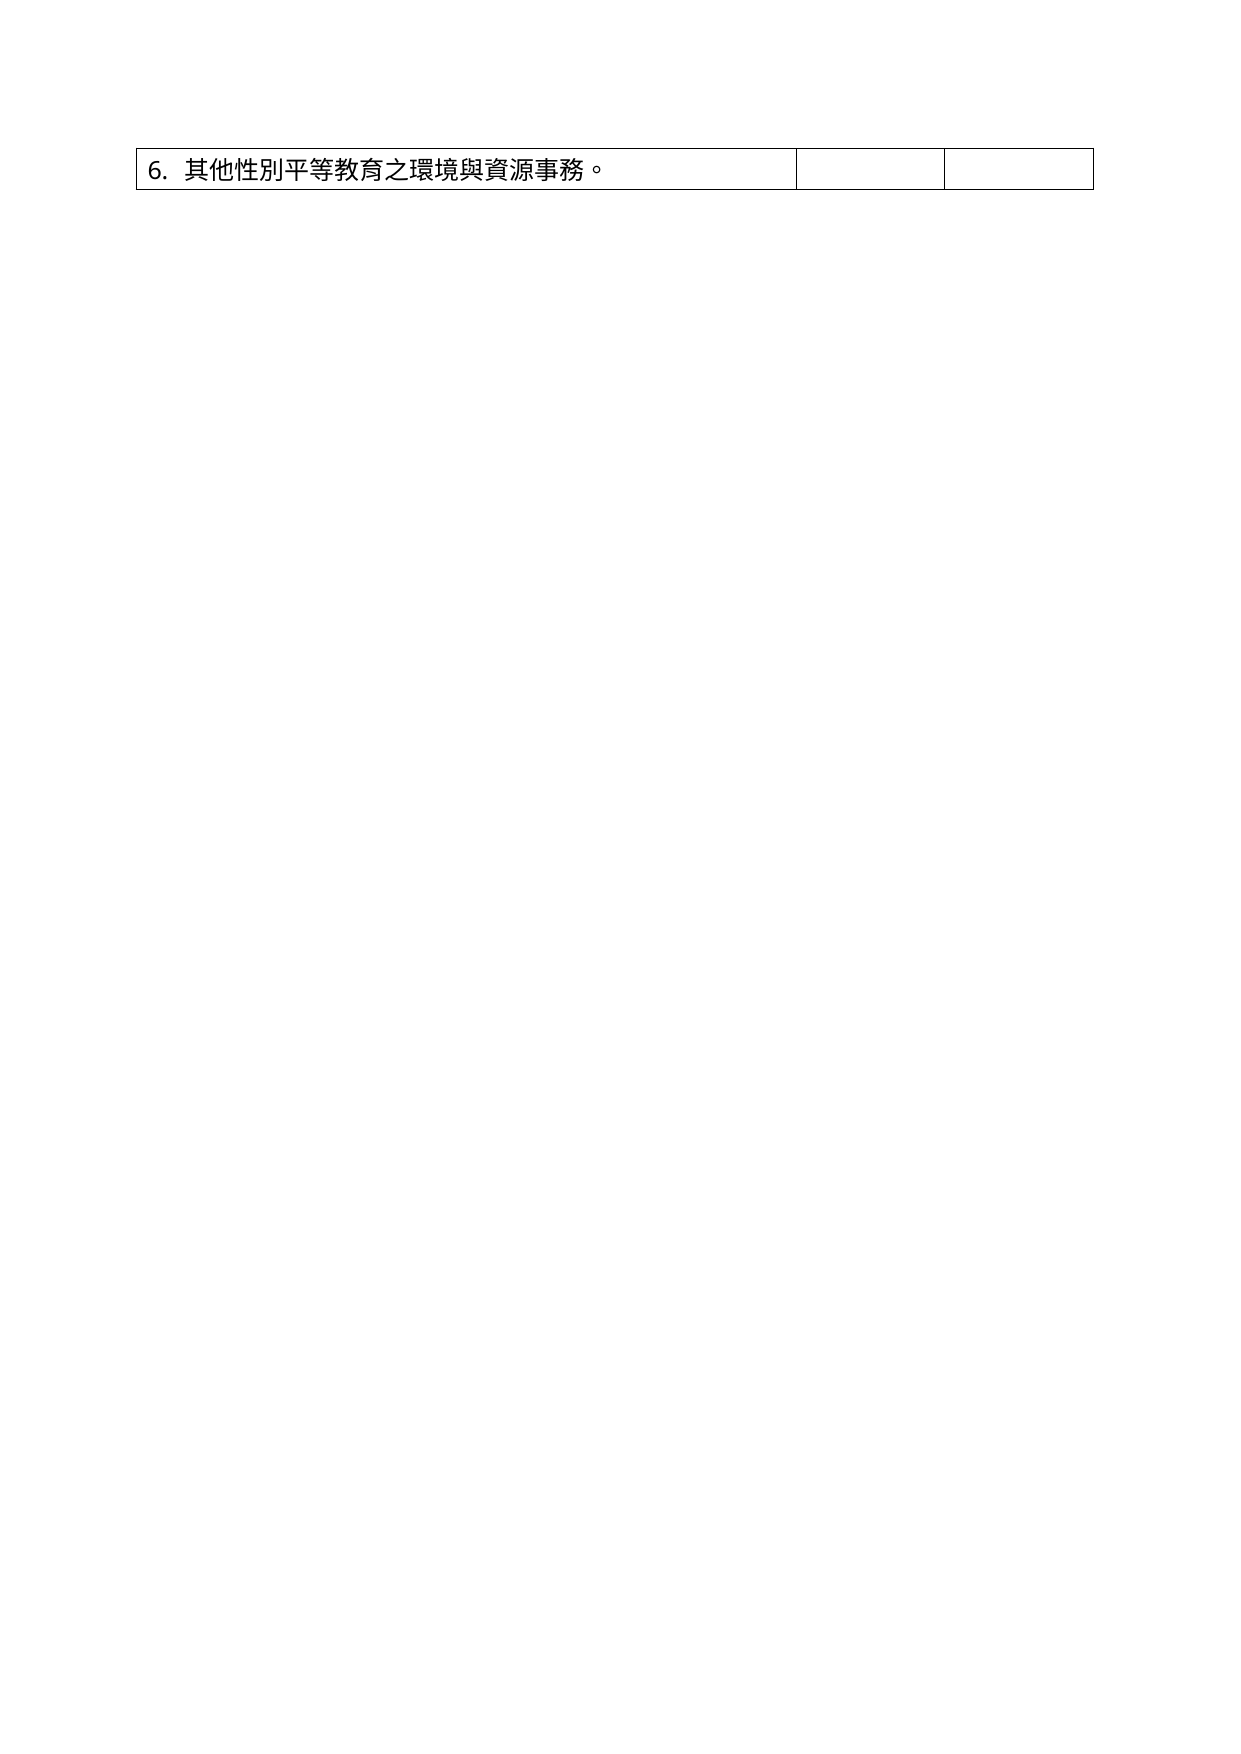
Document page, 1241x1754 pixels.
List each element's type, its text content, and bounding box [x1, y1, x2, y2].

table_cell [945, 149, 1093, 189]
table_cell [797, 149, 944, 189]
table_cell 其他性別平等教育之環境與資源事務。 [137, 149, 796, 189]
